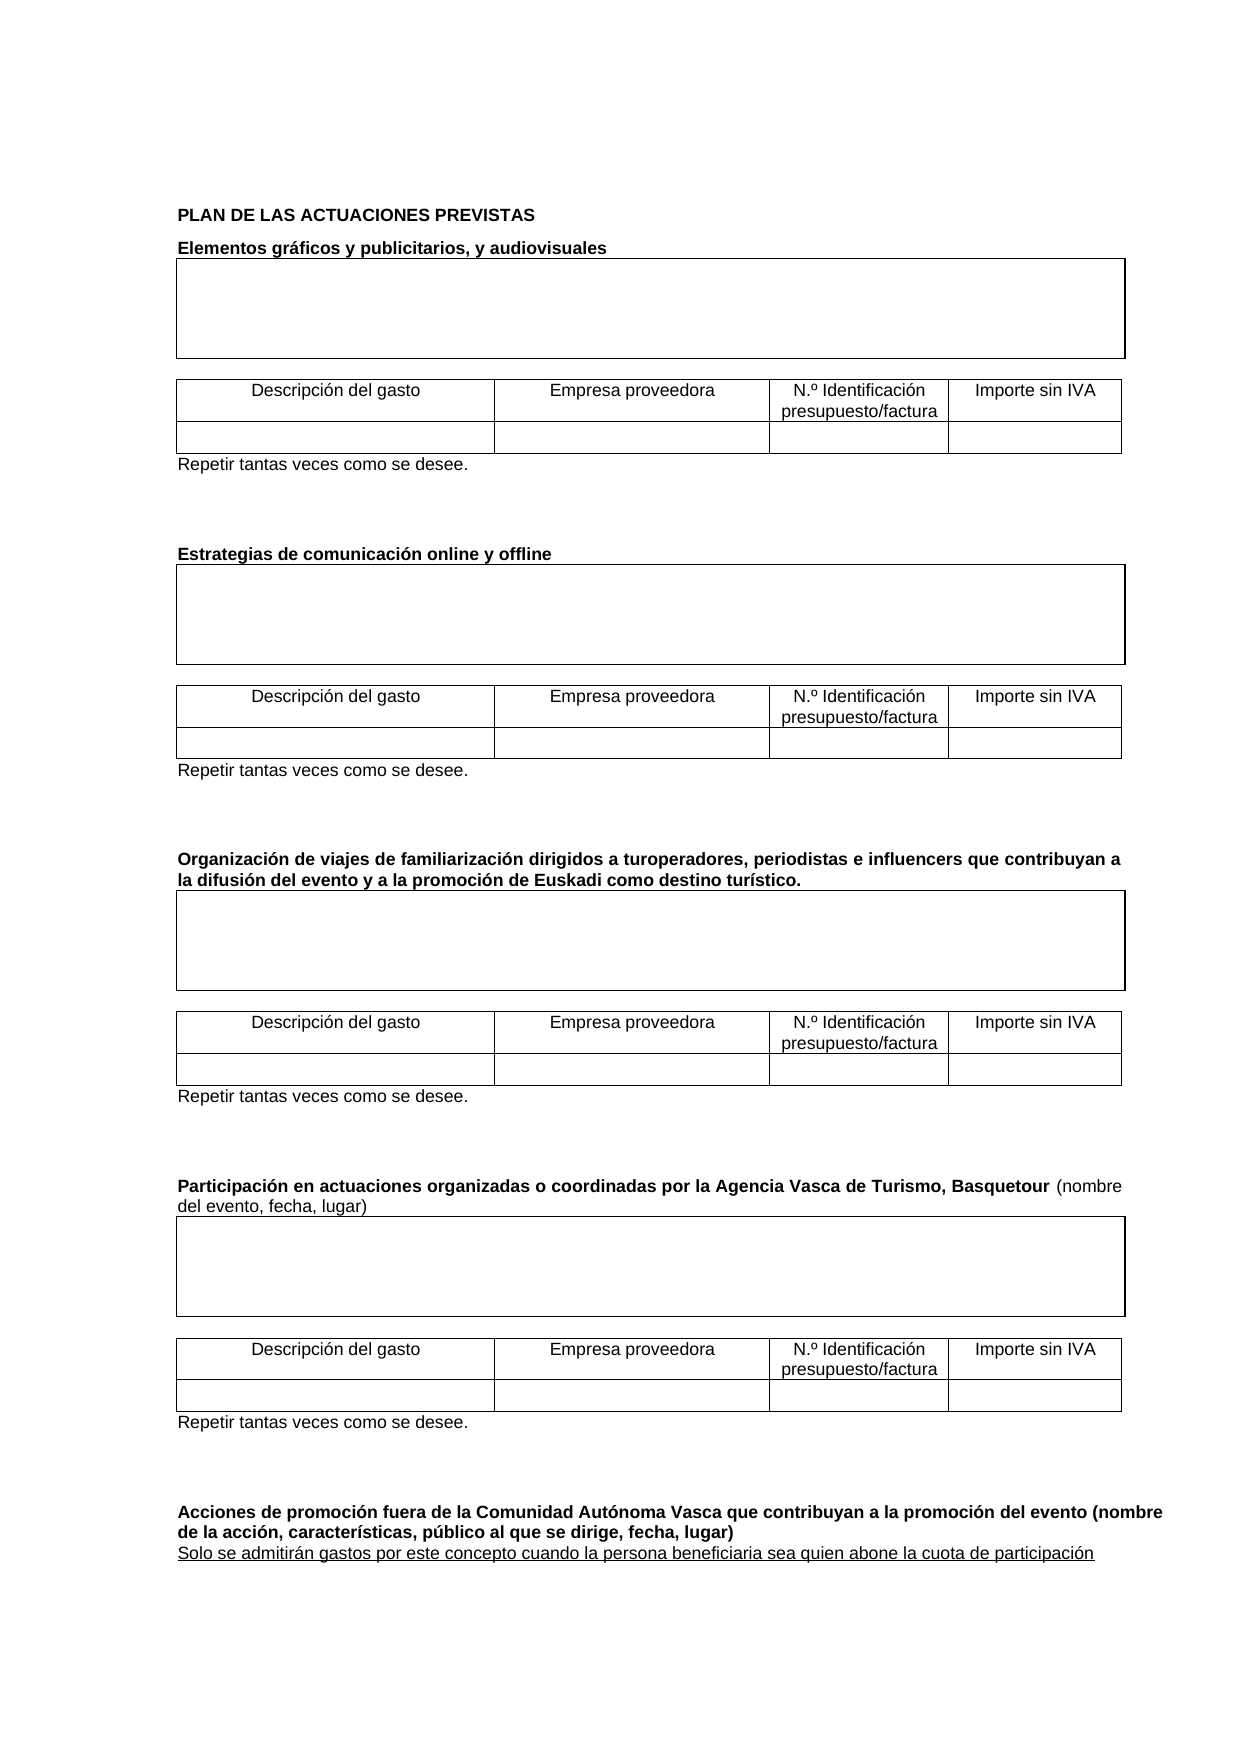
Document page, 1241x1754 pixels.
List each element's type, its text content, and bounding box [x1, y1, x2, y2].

table_header [177, 259, 1124, 358]
text Repetir tantas veces como se desee. [177, 454, 1122, 474]
table_header Importe sin IVA [949, 380, 1121, 421]
table_header Empresa proveedora [495, 380, 506, 421]
text Solo se admitirán gastos por este concepto cuando la persona beneficiaria sea quien abone la cuota de participación [177, 1542, 1122, 1563]
table_header Descripción del gasto [177, 380, 494, 421]
table_header Empresa proveedora [758, 1012, 769, 1053]
table_cell [495, 422, 769, 452]
text Participación en actuaciones organizadas o coordinadas por la Agencia Vasca de Turismo, Basquetour (nombre del evento, fecha, lugar) [177, 1175, 1122, 1216]
text Repetir tantas veces como se desee. [177, 1412, 1122, 1432]
table_cell [177, 422, 494, 452]
table_header Empresa proveedora [495, 686, 506, 727]
table_cell [770, 728, 948, 758]
table_header Empresa proveedora [758, 1339, 769, 1379]
table_cell [495, 1380, 769, 1411]
text Elementos gráficos y publicitarios, y audiovisuales [177, 237, 1119, 258]
table_cell [177, 728, 494, 758]
text Repetir tantas veces como se desee. [177, 759, 1122, 780]
table_cell [770, 1054, 948, 1084]
table_header [177, 1217, 1124, 1316]
table_cell [770, 422, 948, 452]
text PLAN DE LAS ACTUACIONES PREVISTAS [177, 204, 1119, 225]
table_header [177, 565, 1124, 663]
table_header Descripción del gasto [177, 1012, 494, 1053]
table_cell [949, 728, 1121, 758]
table_header Importe sin IVA [949, 1339, 1121, 1379]
text Estrategias de comunicación online y offline [177, 543, 1119, 564]
table_cell [949, 422, 1121, 452]
table_cell [495, 1054, 769, 1084]
table_header Importe sin IVA [949, 686, 1121, 727]
table_header Descripción del gasto [177, 686, 494, 727]
table_header Empresa proveedora [758, 380, 769, 421]
text Organización de viajes de familiarización dirigidos a turoperadores, periodistas e influencers que contribuyan a la difusión del evento y a la promoción de Euskadi como destino turístico. [177, 849, 1122, 890]
table_cell [177, 1054, 494, 1084]
table_header Descripción del gasto [177, 1339, 494, 1379]
table_header Importe sin IVA [949, 1012, 1121, 1053]
table_cell [177, 1380, 494, 1411]
table_header Empresa proveedora [495, 1012, 506, 1053]
table_header Empresa proveedora [758, 686, 769, 727]
table_cell [770, 1380, 948, 1411]
table_cell [495, 728, 769, 758]
table_cell [949, 1054, 1121, 1084]
table_cell [949, 1380, 1121, 1411]
table_header Empresa proveedora [495, 1339, 506, 1379]
text Acciones de promoción fuera de la Comunidad Autónoma Vasca que contribuyan a la promoción del evento (nombre de la acción, características, público al que se dirige, fecha, lugar) [177, 1502, 1181, 1542]
text Repetir tantas veces como se desee. [177, 1086, 1122, 1106]
table_header [177, 891, 1124, 990]
